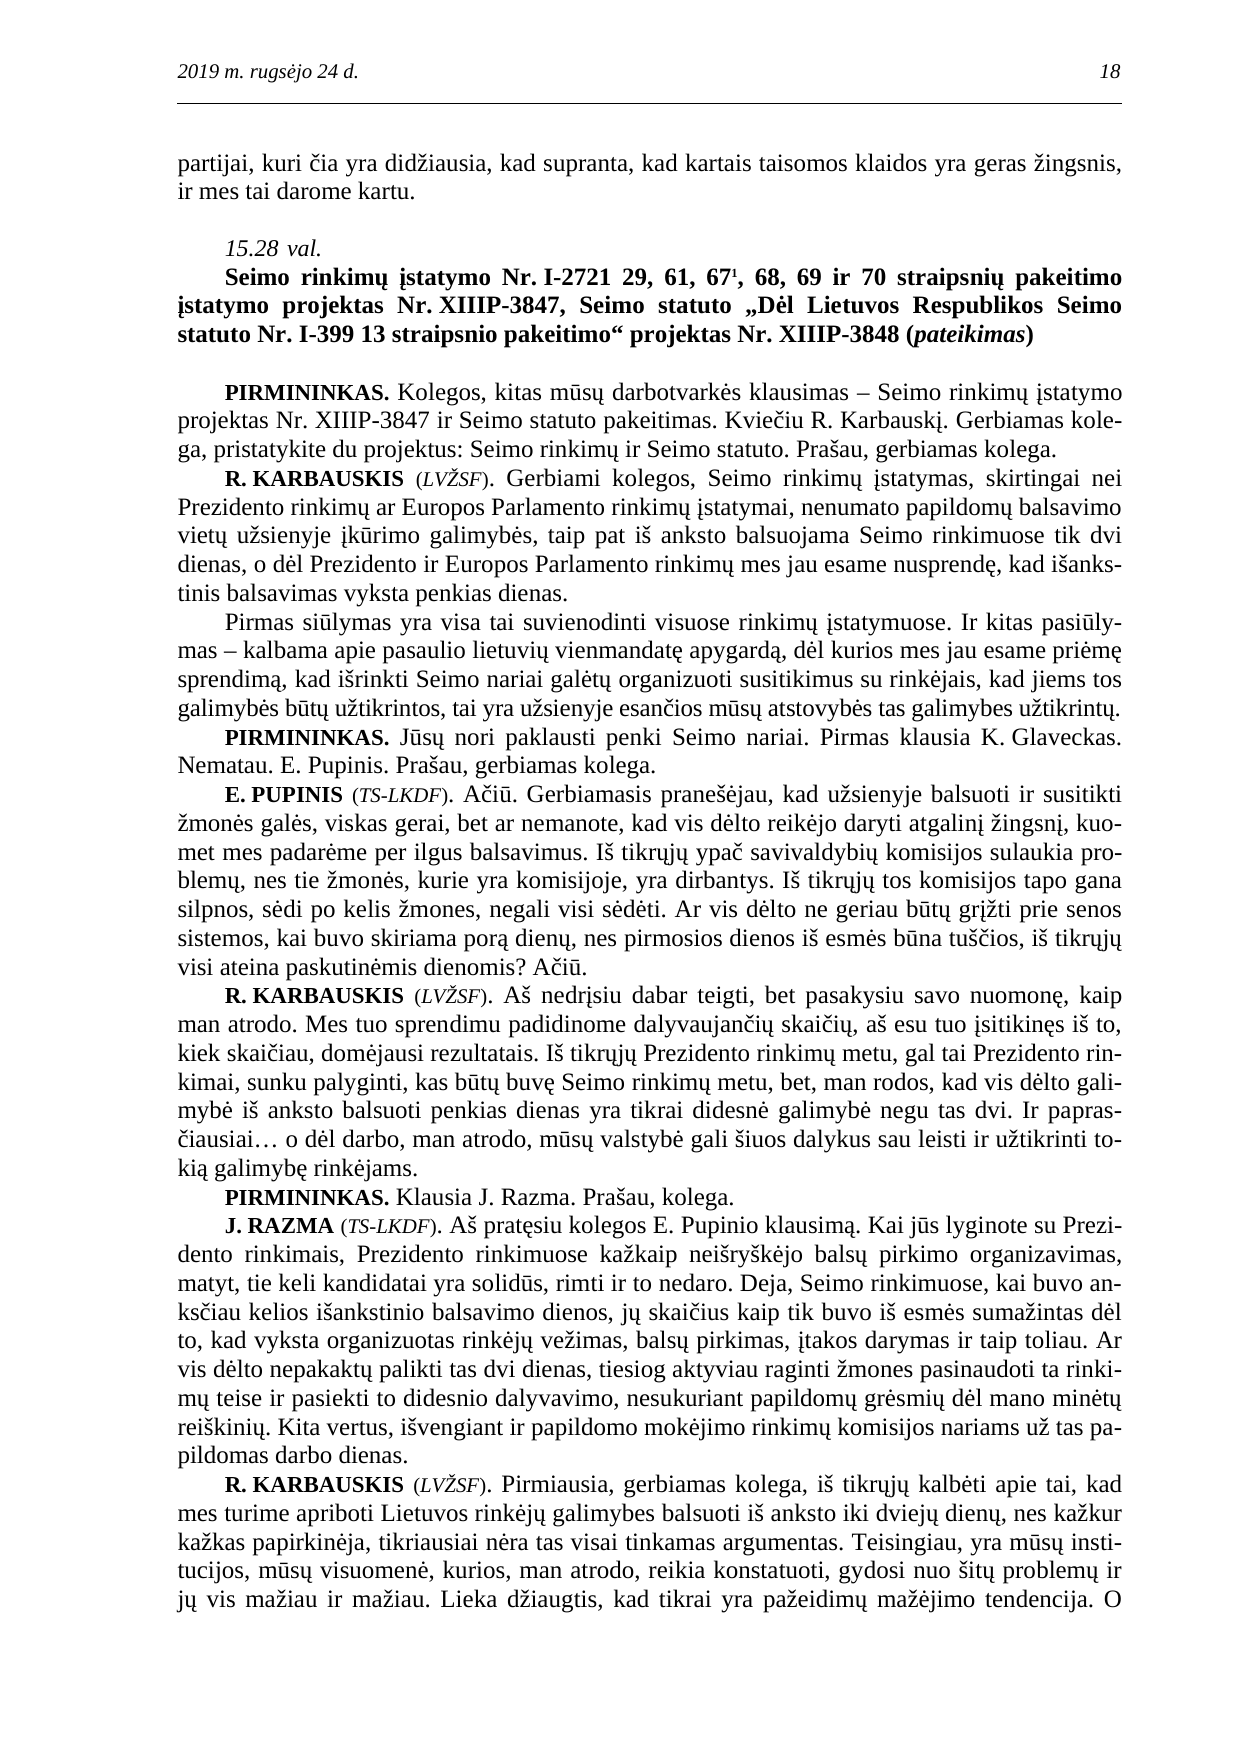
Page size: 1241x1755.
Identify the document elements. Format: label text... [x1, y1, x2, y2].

text Pir­mas siū­ly­mas yra vi­sa tai su­vie­no­din­ti vi­suo­se rin­ki­mų įsta­ty­muo­se. Ir ki­tas pa­siū­ly­mas – kal­ba­ma apie pa­sau­lio lie­tu­vių vien­man­da­tę apy­gar­dą, dėl ku­rios mes jau esa­me pri­ėmę spren­di­mą, kad iš­rink­ti Sei­mo na­riai ga­lė­tų or­ga­ni­zuo­ti su­si­ti­ki­mus su rin­kė­jais, kad jiems tos ga­li­my­bės bū­tų už­tik­rin­tos, tai yra už­sie­ny­je esan­čios mū­sų at­sto­vy­bės tas ga­li­my­bes už­tik­rin­tų. [177, 607, 1122, 722]
text par­ti­jai, ku­ri čia yra di­džiau­sia, kad su­pran­ta, kad kar­tais tai­so­mos klai­dos yra ge­ras žings­nis, ir mes tai da­ro­me kar­tu. [177, 148, 1122, 205]
text J. RAZMA (TS-LKDF). Aš pra­tę­siu ko­le­gos E. Pu­pi­nio klau­si­mą. Kai jūs ly­gi­no­te su Pre­zi­den­to rin­ki­mais, Pre­zi­den­to rin­ki­muo­se kaž­kaip ne­iš­ryš­kė­jo bal­sų pir­ki­mo or­ga­ni­za­vi­mas, ma­tyt, tie ke­li kan­di­da­tai yra so­li­dūs, rim­ti ir to ne­da­ro. De­ja, Sei­mo rin­ki­muo­se, kai bu­vo an­ks­čiau ke­lios iš­anks­ti­nio bal­sa­vi­mo die­nos, jų skai­čius kaip tik bu­vo iš es­mės su­ma­žin­tas dėl to, kad vyks­ta or­ga­ni­zuo­tas rin­kė­jų ve­ži­mas, bal­sų pir­ki­mas, įta­kos da­ry­mas ir taip to­liau. Ar vis dėl­to ne­pa­kak­tų pa­lik­ti tas dvi die­nas, tie­siog ak­ty­viau ra­gin­ti žmo­nes pa­si­nau­do­ti ta rin­ki­mų tei­se ir pa­siek­ti to di­des­nio da­ly­va­vi­mo, ne­su­ku­riant pa­pil­do­mų grės­mių dėl ma­no mi­nė­tų reiš­ki­nių. Ki­ta ver­tus, iš­ven­giant ir pa­pil­do­mo mo­kė­ji­mo rin­ki­mų ko­mi­si­jos na­riams už tas pa­pil­do­mas dar­bo die­nas. [177, 1210, 1122, 1469]
text PIRMININKAS. Klau­sia J. Raz­ma. Pra­šau, ko­le­ga. [177, 1182, 1122, 1210]
text PIRMININKAS. Jū­sų no­ri pa­klaus­ti pen­ki Sei­mo na­riai. Pir­mas klau­sia K. Gla­vec­kas. Ne­ma­tau. E. Pu­pi­nis. Pra­šau, ger­bia­mas ko­le­ga. [177, 722, 1122, 779]
text R. KARBAUSKIS (LVŽSF). Pir­miau­sia, ger­bia­mas ko­le­ga, iš tik­rų­jų kal­bė­ti apie tai, kad mes tu­ri­me ap­ri­bo­ti Lie­tu­vos rin­kė­jų ga­li­my­bes bal­suo­ti iš anks­to iki dvie­jų die­nų, nes kaž­kur kaž­kas pa­pir­ki­nė­ja, tik­riau­siai nė­ra tas vi­sai tin­ka­mas ar­gu­men­tas. Tei­sin­giau, yra mū­sų ins­ti­tu­ci­jos, mū­sų vi­suo­me­nė, ku­rios, man at­ro­do, rei­kia kon­sta­tuo­ti, gy­do­si nuo ši­tų pro­ble­mų ir jų vis ma­žiau ir ma­žiau. Lie­ka džiaug­tis, kad tik­rai yra pa­žei­di­mų ma­žė­ji­mo ten­den­ci­ja. O [177, 1469, 1122, 1613]
text 15.28 val. [224, 234, 1122, 262]
text R. KARBAUSKIS (LVŽSF). Aš ne­drį­siu da­bar teig­ti, bet pa­sa­ky­siu sa­vo nuo­mo­nę, kaip man at­ro­do. Mes tuo spren­di­mu pa­di­di­no­me da­ly­vau­jan­čių skai­čių, aš esu tuo įsi­ti­ki­nęs iš to, kiek skai­čiau, do­mė­jau­si re­zul­ta­tais. Iš tik­rų­jų Pre­zi­den­to rin­ki­mų me­tu, gal tai Pre­zi­den­to rin­ki­mai, sun­ku pa­ly­gin­ti, kas bū­tų bu­vę Sei­mo rin­ki­mų me­tu, bet, man ro­dos, kad vis dėl­to ga­li­my­bė iš anks­to bal­suo­ti pen­kias die­nas yra tik­rai di­des­nė ga­li­my­bė ne­gu tas dvi. Ir pa­pras­čiau­siai… o dėl dar­bo, man at­ro­do, mū­sų vals­ty­bė ga­li šiuos da­ly­kus sau leis­ti ir už­tik­rin­ti to­kią ga­li­my­bę rin­kė­jams. [177, 980, 1122, 1182]
text R. KARBAUSKIS (LVŽSF). Ger­bia­mi ko­le­gos, Sei­mo rin­ki­mų įsta­ty­mas, skir­tin­gai nei Pre­zi­den­to rin­ki­mų ar Eu­ro­pos Par­la­men­to rin­ki­mų įsta­ty­mai, ne­nu­ma­to pa­pil­do­mų bal­sa­vi­mo vie­tų už­sie­ny­je įkū­ri­mo ga­li­my­bės, taip pat iš anks­to bal­suo­ja­ma Sei­mo rin­ki­muo­se tik dvi die­nas, o dėl Pre­zi­den­to ir Eu­ro­pos Par­la­men­to rin­ki­mų mes jau esa­me nu­spren­dę, kad iš­anks­ti­nis bal­sa­vi­mas vyks­ta pen­kias die­nas. [177, 463, 1122, 607]
text Sei­mo rin­ki­mų įsta­ty­mo Nr. I-2721 29, 61, 671, 68, 69 ir 70 straips­nių pa­kei­ti­mo įstaty­mo pro­jek­tas Nr. XIIIP-3847, Sei­mo sta­tu­to „Dėl Lie­tu­vos Res­pub­li­kos Sei­mo statu­to Nr. I-399 13 straips­nio pa­kei­ti­mo“ pro­jek­tas Nr. XIIIP-3848 (pa­tei­ki­mas) [177, 262, 1122, 348]
text PIRMININKAS. Ko­le­gos, ki­tas mū­sų dar­bo­tvarkės klau­si­mas – Sei­mo rin­ki­mų įsta­ty­mo pro­jek­tas Nr. XIIIP-3847 ir Sei­mo sta­tu­to pa­kei­ti­mas. Kvie­čiu R. Kar­baus­kį. Ger­bia­mas ko­le­ga, pri­sta­ty­ki­te du pro­jek­tus: Sei­mo rin­ki­mų ir Sei­mo sta­tu­to. Pra­šau, ger­bia­mas ko­le­ga. [177, 377, 1122, 463]
text E. PUPINIS (TS-LKDF). Ačiū. Ger­bia­ma­sis pra­ne­šė­jau, kad už­sie­ny­je bal­suo­ti ir su­si­tik­ti žmo­nės ga­lės, vis­kas ge­rai, bet ar ne­ma­no­te, kad vis dėl­to rei­kė­jo da­ry­ti at­ga­li­nį žings­nį, kuo­met mes pa­da­rė­me per il­gus bal­sa­vi­mus. Iš tik­rų­jų ypač sa­vi­val­dy­bių ko­mi­si­jos su­lau­kia pro­ble­mų, nes tie žmo­nės, ku­rie yra ko­mi­si­jo­je, yra dir­ban­tys. Iš tik­rų­jų tos ko­mi­si­jos ta­po ga­na sil­pnos, sė­di po ke­lis žmo­nes, ne­ga­li vi­si sė­dė­ti. Ar vis dėl­to ne ge­riau bū­tų grįž­ti prie se­nos sis­te­mos, kai bu­vo ski­ria­ma po­rą die­nų, nes pir­mo­sios die­nos iš es­mės bū­na tuš­čios, iš tik­rų­jų vi­si at­ei­na pas­ku­ti­nė­mis die­no­mis? Ačiū. [177, 779, 1122, 980]
